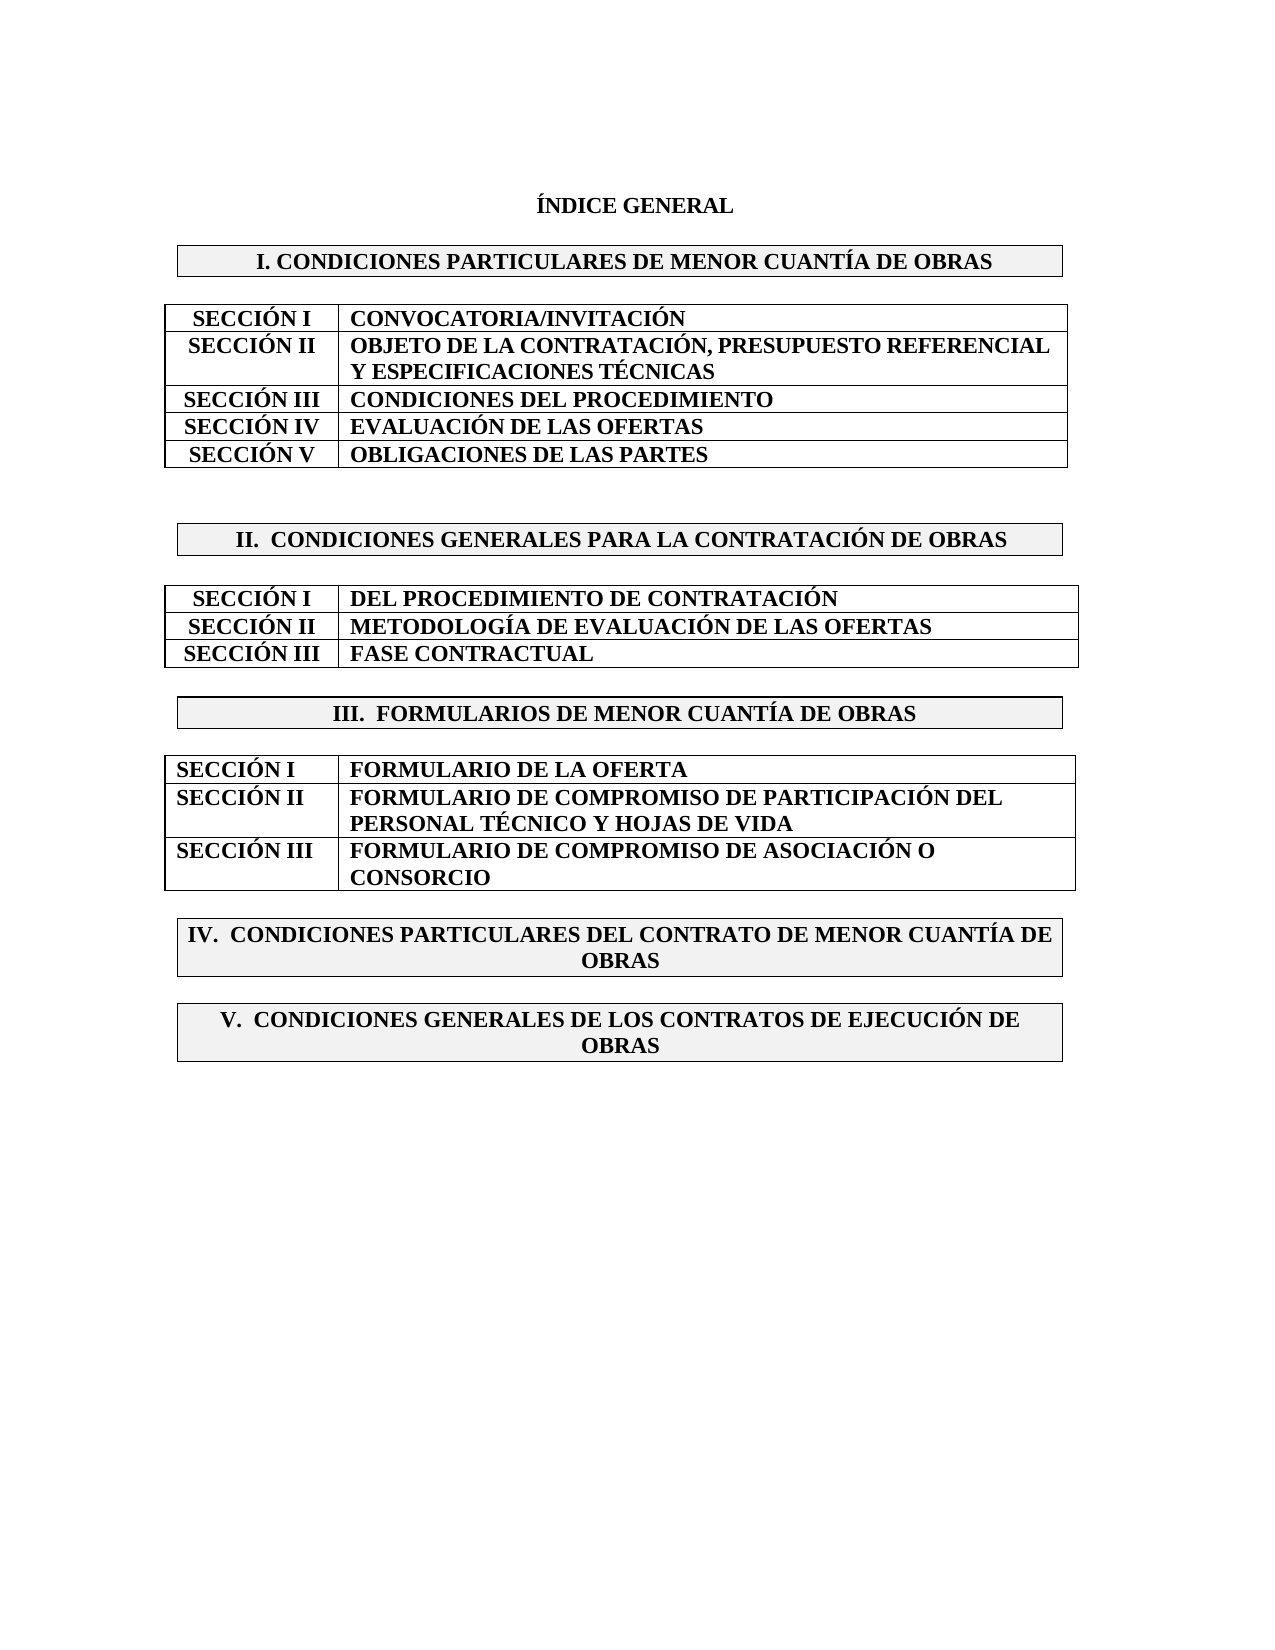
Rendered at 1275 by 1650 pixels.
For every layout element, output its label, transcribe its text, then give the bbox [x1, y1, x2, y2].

table_cell OBJETO DE LA CONTRATACIÓN, PRESUPUESTO REFERENCIAL Y ESPECIFICACIONES TÉCNICAS [339, 332, 1067, 385]
table_header DEL PROCEDIMIENTO DE CONTRATACIÓN [339, 586, 1078, 612]
table_cell SECCIÓN II [166, 332, 338, 385]
table_header SECCIÓN I [166, 305, 338, 331]
table_cell SECCIÓN III [166, 386, 338, 412]
table_header SECCIÓN I [166, 756, 338, 783]
text IV. CONDICIONES PARTICULARES DEL CONTRATO DE MENOR CUANTÍA DE OBRAS [178, 919, 1062, 976]
table_cell OBLIGACIONES DE LAS PARTES [339, 441, 1067, 467]
table_cell SECCIÓN II [166, 784, 338, 837]
table_header FORMULARIO DE LA OFERTA [339, 756, 1075, 783]
table_cell SECCIÓN III [166, 640, 338, 667]
text II. CONDICIONES GENERALES PARA LA CONTRATACIÓN DE OBRAS [178, 524, 1062, 555]
text I. CONDICIONES PARTICULARES DE MENOR CUANTÍA DE OBRAS [178, 246, 1062, 276]
table_cell FORMULARIO DE COMPROMISO DE PARTICIPACIÓN DEL PERSONAL TÉCNICO Y HOJAS DE VIDA [339, 784, 1075, 837]
text V. CONDICIONES GENERALES DE LOS CONTRATOS DE EJECUCIÓN DE OBRAS [178, 1004, 1062, 1061]
table_cell CONDICIONES DEL PROCEDIMIENTO [339, 386, 1067, 412]
table_header SECCIÓN I [166, 586, 338, 612]
table_cell METODOLOGÍA DE EVALUACIÓN DE LAS OFERTAS [339, 613, 1078, 639]
table_cell SECCIÓN IV [166, 413, 338, 439]
table_cell SECCIÓN II [166, 613, 338, 639]
text ÍNDICE GENERAL [207, 192, 1063, 218]
table_cell FORMULARIO DE COMPROMISO DE ASOCIACIÓN O CONSORCIO [339, 838, 1075, 890]
table_cell SECCIÓN V [166, 441, 338, 467]
text III. FORMULARIOS DE MENOR CUANTÍA DE OBRAS [178, 698, 1062, 728]
table_cell FASE CONTRACTUAL [339, 640, 1078, 667]
table_header CONVOCATORIA/INVITACIÓN [339, 305, 1067, 331]
table_cell SECCIÓN III [166, 838, 338, 890]
table_cell EVALUACIÓN DE LAS OFERTAS [339, 413, 1067, 439]
